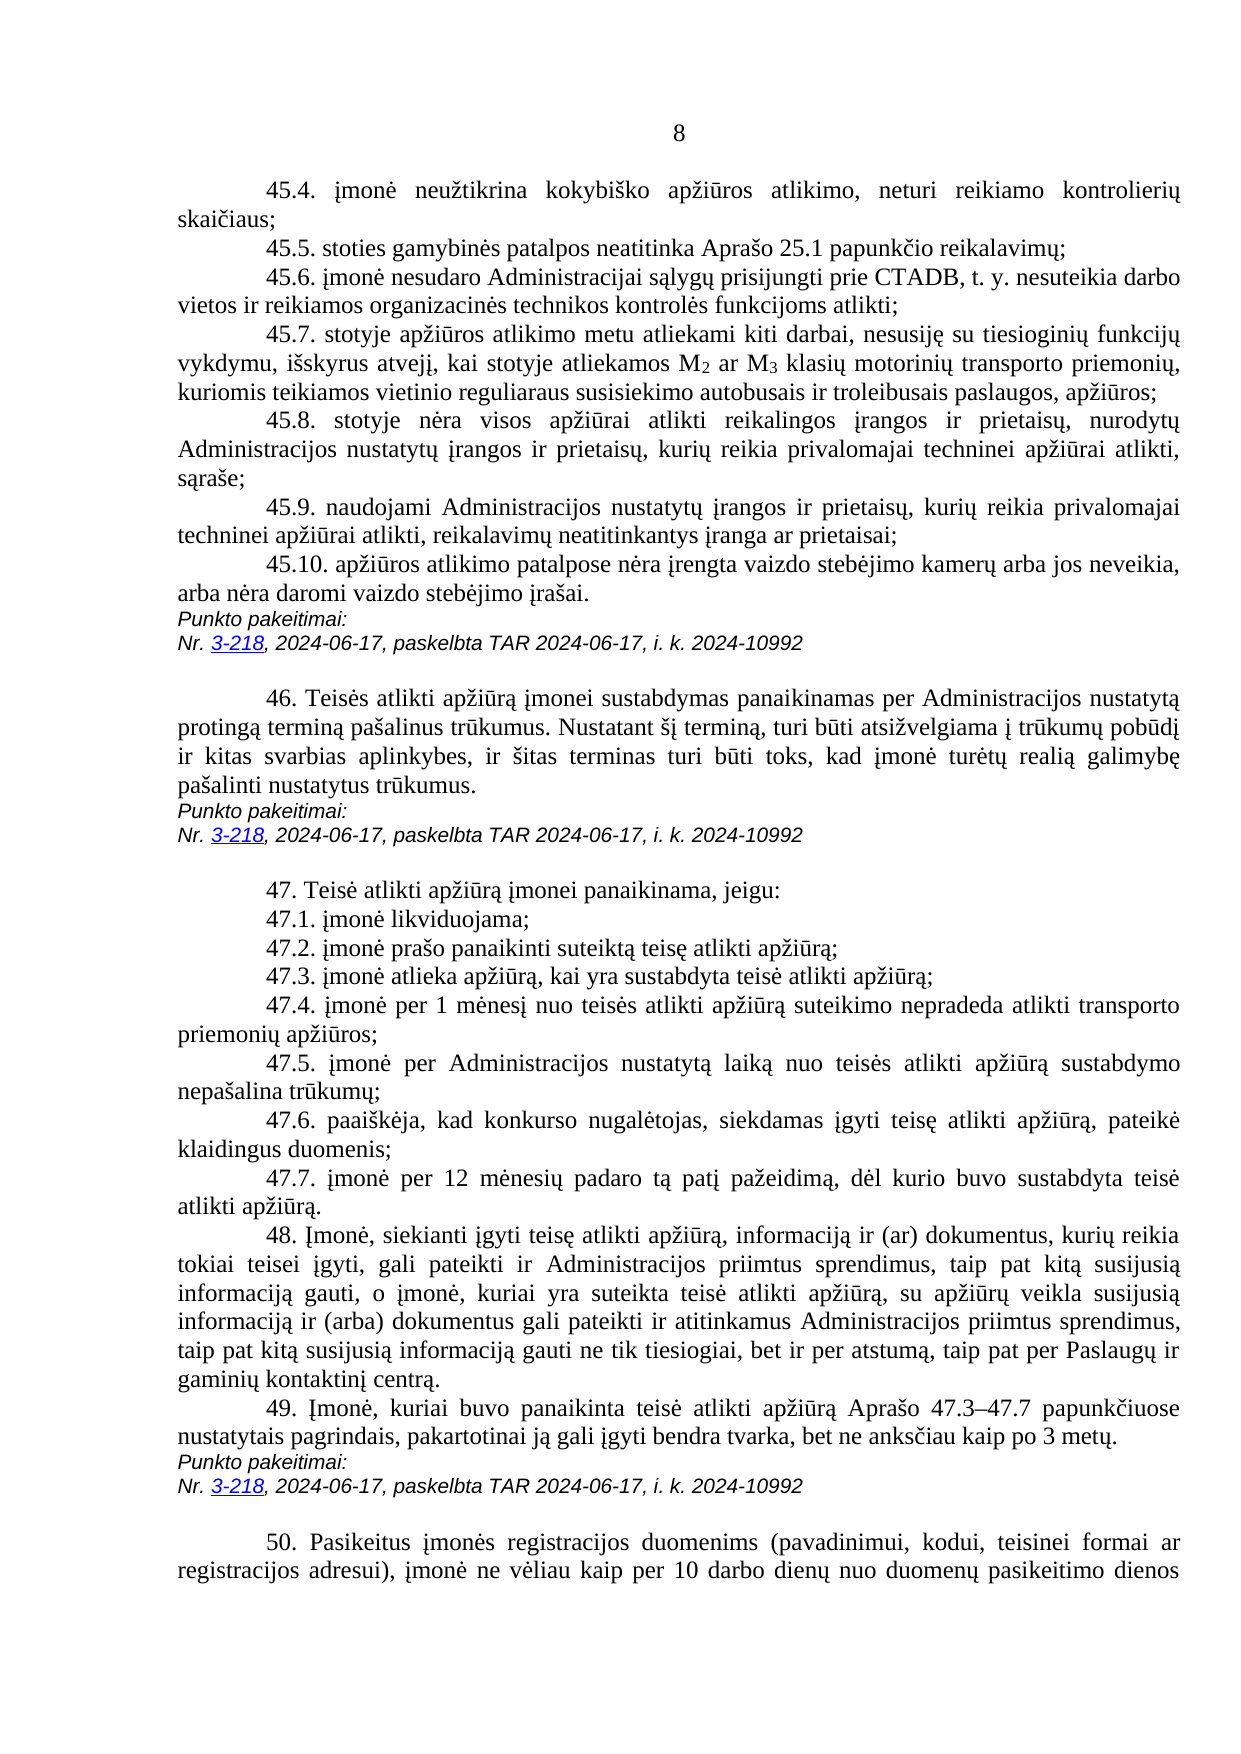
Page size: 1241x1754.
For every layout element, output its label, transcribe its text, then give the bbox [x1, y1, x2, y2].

text 47.2. įmonė prašo panaikinti suteiktą teisę atlikti apžiūrą; [177, 933, 1181, 961]
text Punkto pakeitimai: [177, 1450, 1181, 1474]
text 47.4. įmonė per 1 mėnesį nuo teisės atlikti apžiūrą suteikimo nepradeda atlikti transporto priemonių apžiūros; [177, 990, 1181, 1048]
text 47.1. įmonė likviduojama; [177, 904, 1181, 933]
text Nr. 3-218, 2024-06-17, paskelbta TAR 2024-06-17, i. k. 2024-10992 [177, 1474, 1181, 1498]
text 48. Įmonė, siekianti įgyti teisę atlikti apžiūrą, informaciją ir (ar) dokumentus, kurių reikia tokiai teisei įgyti, gali pateikti ir Administracijos priimtus sprendimus, taip pat kitą susijusią informaciją gauti, o įmonė, kuriai yra suteikta teisė atlikti apžiūrą, su apžiūrų veikla susijusią informaciją ir (arba) dokumentus gali pateikti ir atitinkamus Administracijos priimtus sprendimus, taip pat kitą susijusią informaciją gauti ne tik tiesiogiai, bet ir per atstumą, taip pat per Paslaugų ir gaminių kontaktinį centrą. [177, 1220, 1181, 1393]
text 50. Pasikeitus įmonės registracijos duomenims (pavadinimui, kodui, teisinei formai ar registracijos adresui), įmonė ne vėliau kaip per 10 darbo dienų nuo duomenų pasikeitimo dienos [177, 1527, 1181, 1584]
text Punkto pakeitimai: [177, 798, 1181, 822]
text 45.10. apžiūros atlikimo patalpose nėra įrengta vaizdo stebėjimo kamerų arba jos neveikia, arba nėra daromi vaizdo stebėjimo įrašai. [177, 549, 1181, 607]
text 46. Teisės atlikti apžiūrą įmonei sustabdymas panaikinamas per Administracijos nustatytą protingą terminą pašalinus trūkumus. Nustatant šį terminą, turi būti atsižvelgiama į trūkumų pobūdį ir kitas svarbias aplinkybes, ir šitas terminas turi būti toks, kad įmonė turėtų realią galimybę pašalinti nustatytus trūkumus. [177, 683, 1181, 798]
text 47.6. paaiškėja, kad konkurso nugalėtojas, siekdamas įgyti teisę atlikti apžiūrą, pateikė klaidingus duomenis; [177, 1105, 1181, 1163]
text 47.7. įmonė per 12 mėnesių padaro tą patį pažeidimą, dėl kurio buvo sustabdyta teisė atlikti apžiūrą. [177, 1163, 1181, 1220]
text Nr. 3-218, 2024-06-17, paskelbta TAR 2024-06-17, i. k. 2024-10992 [177, 822, 1181, 846]
text 45.9. naudojami Administracijos nustatytų įrangos ir prietaisų, kurių reikia privalomajai techninei apžiūrai atlikti, reikalavimų neatitinkantys įranga ar prietaisai; [177, 492, 1181, 549]
text 45.7. stotyje apžiūros atlikimo metu atliekami kiti darbai, nesusiję su tiesioginių funkcijų vykdymu, išskyrus atvejį, kai stotyje atliekamos M2 ar M3 klasių motorinių transporto priemonių, kuriomis teikiamos vietinio reguliaraus susisiekimo autobusais ir troleibusais paslaugos, apžiūros; [177, 319, 1181, 406]
text 47.5. įmonė per Administracijos nustatytą laiką nuo teisės atlikti apžiūrą sustabdymo nepašalina trūkumų; [177, 1048, 1181, 1105]
text 47.3. įmonė atlieka apžiūrą, kai yra sustabdyta teisė atlikti apžiūrą; [177, 961, 1181, 990]
text 45.4. įmonė neužtikrina kokybiško apžiūros atlikimo, neturi reikiamo kontrolierių skaičiaus; [177, 176, 1181, 233]
text 47. Teisė atlikti apžiūrą įmonei panaikinama, jeigu: [177, 875, 1181, 904]
text 45.5. stoties gamybinės patalpos neatitinka Aprašo 25.1 papunkčio reikalavimų; [177, 233, 1181, 262]
text 45.6. įmonė nesudaro Administracijai sąlygų prisijungti prie CTADB, t. y. nesuteikia darbo vietos ir reikiamos organizacinės technikos kontrolės funkcijoms atlikti; [177, 262, 1181, 319]
text Nr. 3-218, 2024-06-17, paskelbta TAR 2024-06-17, i. k. 2024-10992 [177, 631, 1181, 655]
text Punkto pakeitimai: [177, 607, 1181, 631]
text 49. Įmonė, kuriai buvo panaikinta teisė atlikti apžiūrą Aprašo 47.3–47.7 papunkčiuose nustatytais pagrindais, pakartotinai ją gali įgyti bendra tvarka, bet ne anksčiau kaip po 3 metų. [177, 1393, 1181, 1450]
text 45.8. stotyje nėra visos apžiūrai atlikti reikalingos įrangos ir prietaisų, nurodytų Administracijos nustatytų įrangos ir prietaisų, kurių reikia privalomajai techninei apžiūrai atlikti, sąraše; [177, 406, 1181, 492]
